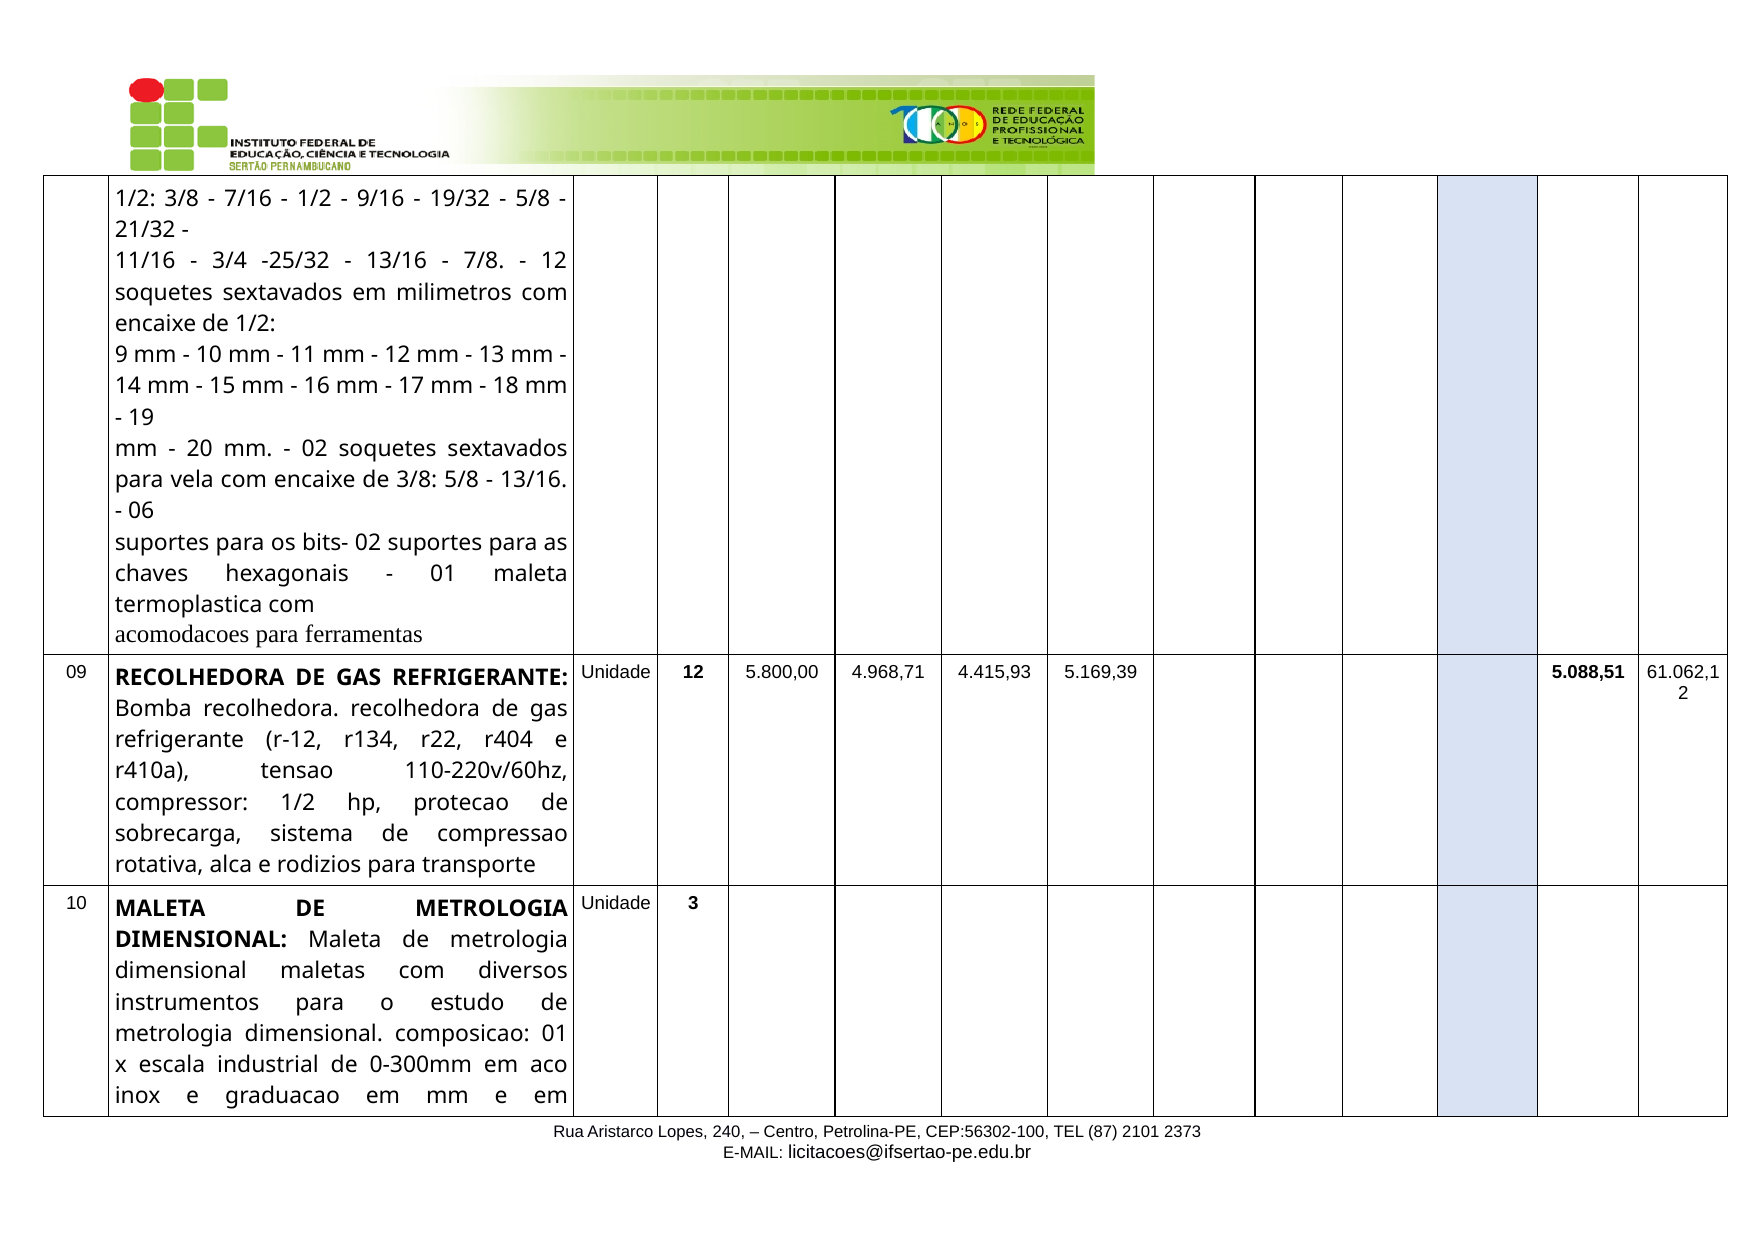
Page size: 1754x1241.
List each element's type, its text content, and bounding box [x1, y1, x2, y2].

table_cell [1154, 655, 1254, 885]
table_cell [1438, 655, 1537, 885]
table_cell [1048, 886, 1153, 1116]
table_cell [1154, 886, 1254, 1116]
table_cell MALETA DE METROLOGIA DIMENSIONAL: Maleta de metrologia dimensional maletas com diversos instrumentos para o estudo de metrologia dimensional. composicao: 01 x escala industrial de 0-300mm em aco inox e graduacao em mm e em [109, 886, 573, 1116]
table_cell 10 [44, 886, 108, 1116]
table_cell Unidade [574, 886, 657, 1116]
table_cell [1343, 176, 1437, 654]
table_cell [1343, 886, 1437, 1116]
table_cell [1639, 886, 1727, 1116]
table_cell [1438, 886, 1537, 1116]
table_cell [1438, 176, 1537, 654]
table_cell [44, 176, 108, 654]
table_cell [942, 176, 1047, 654]
table_cell [1639, 176, 1727, 654]
table_cell [1256, 886, 1342, 1116]
table_cell [1538, 176, 1638, 654]
table_cell [836, 176, 941, 654]
table_cell [1154, 176, 1254, 654]
table_cell 3 [658, 886, 728, 1116]
table_cell RECOLHEDORA DE GAS REFRIGERANTE: Bomba recolhedora. recolhedora de gas refrigerante (r-12, r134, r22, r404 e r410a), tensao 110-220v/60hz, compressor: 1/2 hp, protecao de sobrecarga, sistema de compressao rotativa, alca e rodizios para transporte [109, 655, 573, 885]
table_cell [1256, 655, 1342, 885]
table_cell Unidade [574, 655, 657, 885]
table_cell [1048, 176, 1153, 654]
table_cell [1256, 176, 1342, 654]
table_cell [942, 886, 1047, 1116]
table_cell 5.088,51 [1538, 655, 1638, 885]
table_cell 5.800,00 [729, 655, 834, 885]
table_cell [658, 176, 728, 654]
table_cell 12 [658, 655, 728, 885]
table_cell 4.415,93 [942, 655, 1047, 885]
table_cell [836, 886, 941, 1116]
table_cell [1538, 886, 1638, 1116]
table_cell [574, 176, 657, 654]
table_cell 1/2: 3/8 - 7/16 - 1/2 - 9/16 - 19/32 - 5/8 - 21/32 - 11/16 - 3/4 -25/32 - 13/16 - 7/8. - 12 soquetes sextavados em milimetros com encaixe de 1/2: 9 mm - 10 mm - 11 mm - 12 mm - 13 mm - 14 mm - 15 mm - 16 mm - 17 mm - 18 mm - 19 mm - 20 mm. - 02 soquetes sextavados para vela com encaixe de 3/8: 5/8 - 13/16. - 06 suportes para os bits- 02 suportes para as chaves hexagonais - 01 maleta termoplastica com acomodacoes para ferramentas [109, 176, 573, 654]
table_cell 09 [44, 655, 108, 885]
table_cell 61.062,12 [1639, 655, 1727, 885]
table_cell 4.968,71 [836, 655, 941, 885]
table_cell 5.169,39 [1048, 655, 1153, 885]
table_cell [1343, 655, 1437, 885]
table_cell [729, 176, 834, 654]
table_cell [729, 886, 834, 1116]
